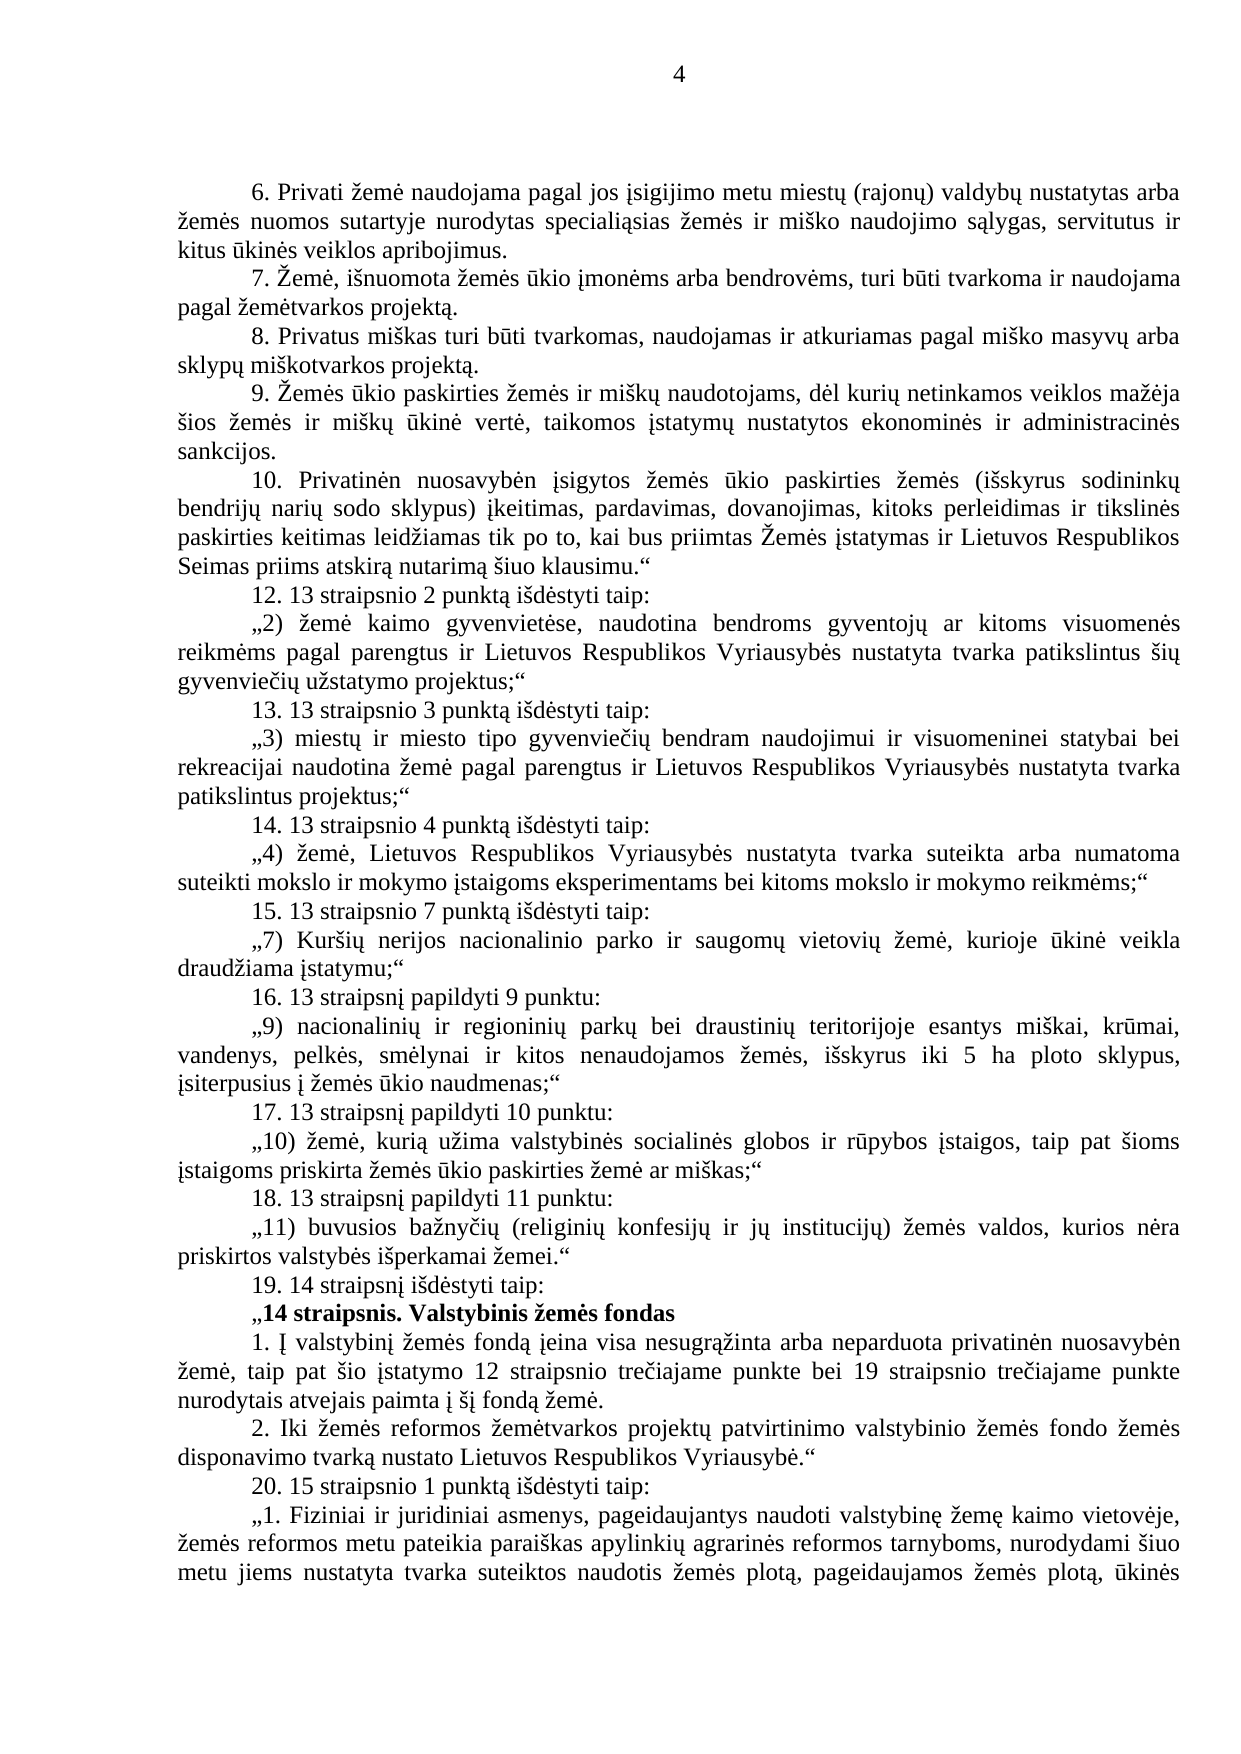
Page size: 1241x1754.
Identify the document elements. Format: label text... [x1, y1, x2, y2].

text „14 straipsnis. Valstybinis žemės fondas [177, 1298, 1181, 1327]
text 14. 13 straipsnio 4 punktą išdėstyti taip: [177, 810, 1181, 838]
text 20. 15 straipsnio 1 punktą išdėstyti taip: [177, 1471, 1181, 1500]
text 10. Privatinėn nuosavybėn įsigytos žemės ūkio paskirties žemės (išskyrus sodininkų bendrijų narių sodo sklypus) įkeitimas, pardavimas, dovanojimas, kitoks perleidimas ir tikslinės paskirties keitimas leidžiamas tik po to, kai bus priimtas Žemės įstatymas ir Lietuvos Respublikos Seimas priims atskirą nutarimą šiuo klausimu.“ [177, 465, 1181, 580]
text 15. 13 straipsnio 7 punktą išdėstyti taip: [177, 896, 1181, 925]
text „9) nacionalinių ir regioninių parkų bei draustinių teritorijoje esantys miškai, krūmai, vandenys, pelkės, smėlynai ir kitos nenaudojamos žemės, išskyrus iki 5 ha ploto sklypus, įsiterpusius į žemės ūkio naudmenas;“ [177, 1011, 1181, 1097]
text 2. Iki žemės reformos žemėtvarkos projektų patvirtinimo valstybinio žemės fondo žemės disponavimo tvarką nustato Lietuvos Respublikos Vyriausybė.“ [177, 1413, 1181, 1471]
text 8. Privatus miškas turi būti tvarkomas, naudojamas ir atkuriamas pagal miško masyvų arba sklypų miškotvarkos projektą. [177, 321, 1181, 378]
text „2) žemė kaimo gyvenvietėse, naudotina bendroms gyventojų ar kitoms visuomenės reikmėms pagal parengtus ir Lietuvos Respublikos Vyriausybės nustatyta tvarka patikslintus šių gyvenviečių užstatymo projektus;“ [177, 608, 1181, 695]
text 6. Privati žemė naudojama pagal jos įsigijimo metu miestų (rajonų) valdybų nustatytas arba žemės nuomos sutartyje nurodytas specialiąsias žemės ir miško naudojimo sąlygas, servitutus ir kitus ūkinės veiklos apribojimus. [177, 177, 1181, 263]
text 1. Į valstybinį žemės fondą įeina visa nesugrąžinta arba neparduota privatinėn nuosavybėn žemė, taip pat šio įstatymo 12 straipsnio trečiajame punkte bei 19 straipsnio trečiajame punkte nurodytais atvejais paimta į šį fondą žemė. [177, 1327, 1181, 1413]
text 13. 13 straipsnio 3 punktą išdėstyti taip: [177, 695, 1181, 723]
text 17. 13 straipsnį papildyti 10 punktu: [177, 1097, 1181, 1126]
text 12. 13 straipsnio 2 punktą išdėstyti taip: [177, 580, 1181, 608]
text „4) žemė, Lietuvos Respublikos Vyriausybės nustatyta tvarka suteikta arba numatoma suteikti mokslo ir mokymo įstaigoms eksperimentams bei kitoms mokslo ir mokymo reikmėms;“ [177, 838, 1181, 896]
text „10) žemė, kurią užima valstybinės socialinės globos ir rūpybos įstaigos, taip pat šioms įstaigoms priskirta žemės ūkio paskirties žemė ar miškas;“ [177, 1126, 1181, 1183]
text „11) buvusios bažnyčių (religinių konfesijų ir jų institucijų) žemės valdos, kurios nėra priskirtos valstybės išperkamai žemei.“ [177, 1212, 1181, 1270]
text „3) miestų ir miesto tipo gyvenviečių bendram naudojimui ir visuomeninei statybai bei rekreacijai naudotina žemė pagal parengtus ir Lietuvos Respublikos Vyriausybės nustatyta tvarka patikslintus projektus;“ [177, 723, 1181, 810]
text 9. Žemės ūkio paskirties žemės ir miškų naudotojams, dėl kurių netinkamos veiklos mažėja šios žemės ir miškų ūkinė vertė, taikomos įstatymų nustatytos ekonominės ir administracinės sankcijos. [177, 378, 1181, 465]
text „1. Fiziniai ir juridiniai asmenys, pageidaujantys naudoti valstybinę žemę kaimo vietovėje, žemės reformos metu pateikia paraiškas apylinkių agrarinės reformos tarnyboms, nurodydami šiuo metu jiems nustatyta tvarka suteiktos naudotis žemės plotą, pageidaujamos žemės plotą, ūkinės [177, 1500, 1181, 1586]
text „7) Kuršių nerijos nacionalinio parko ir saugomų vietovių žemė, kurioje ūkinė veikla draudžiama įstatymu;“ [177, 925, 1181, 982]
text 18. 13 straipsnį papildyti 11 punktu: [177, 1183, 1181, 1212]
text 7. Žemė, išnuomota žemės ūkio įmonėms arba bendrovėms, turi būti tvarkoma ir naudojama pagal žemėtvarkos projektą. [177, 263, 1181, 321]
text 19. 14 straipsnį išdėstyti taip: [177, 1270, 1181, 1298]
text 16. 13 straipsnį papildyti 9 punktu: [177, 982, 1181, 1011]
